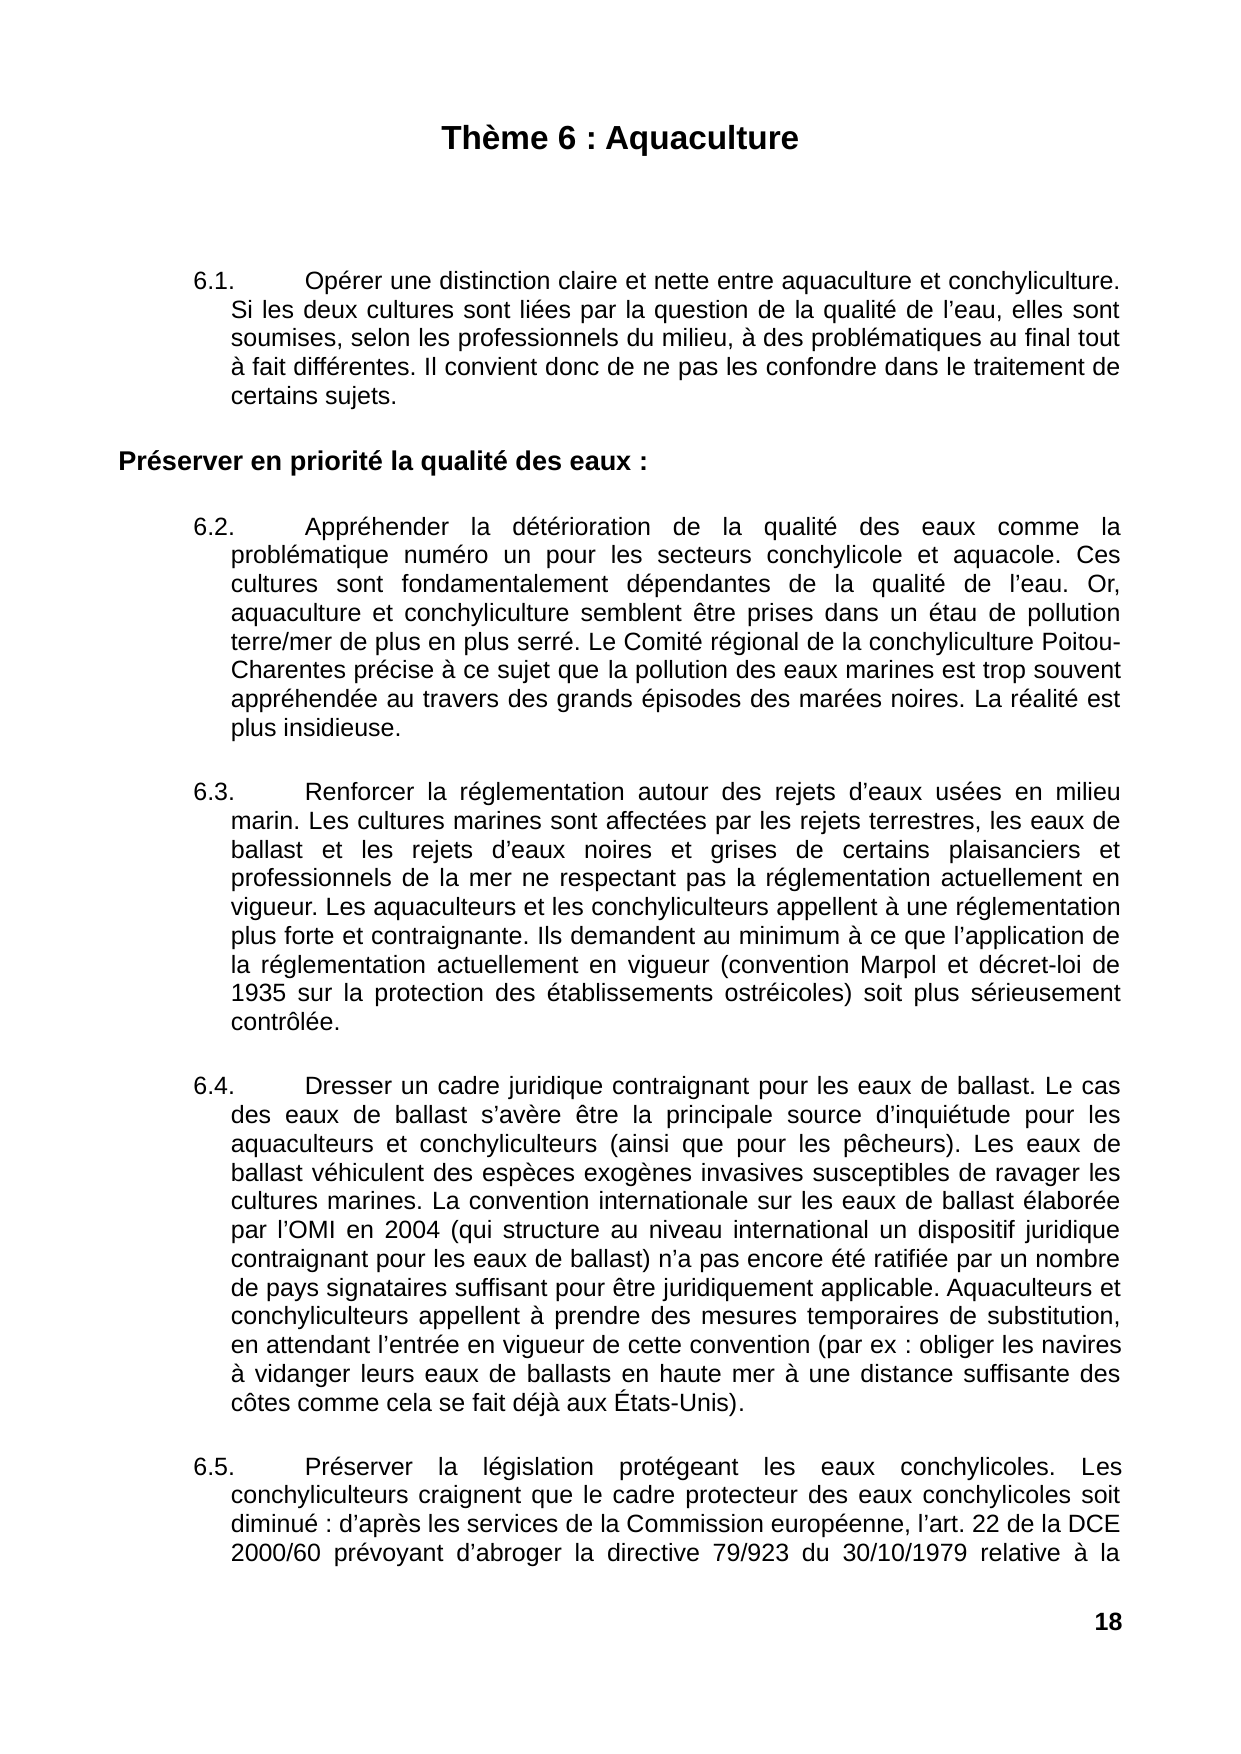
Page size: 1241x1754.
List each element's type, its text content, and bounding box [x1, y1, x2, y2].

text Thème 6 : Aquaculture [118, 118, 1122, 157]
list Dresser un cadre juridique contraignant pour les eaux de ballast. Le cas des eaux de ballast s’avère être la principale source d’inquiétude pour les aquaculteurs et conchyliculteurs (ainsi que pour les pêcheurs). Les eaux de ballast véhiculent des espèces exogènes invasives susceptibles de ravager les cultures marines. La convention internationale sur les eaux de ballast élaborée par l’OMI en 2004 (qui structure au niveau international un dispositif juridique contraignant pour les eaux de ballast) n’a pas encore été ratifiée par un nombre de pays signataires suffisant pour être juridiquement applicable. Aquaculteurs et conchyliculteurs appellent à prendre des mesures temporaires de substitution, en attendant l’entrée en vigueur de cette convention (par ex : obliger les navires à vidanger leurs eaux de ballasts en haute mer à une distance suffisante des côtes comme cela se fait déjà aux États-Unis). [193, 1071, 1122, 1416]
list Renforcer la réglementation autour des rejets d’eaux usées en milieu marin. Les cultures marines sont affectées par les rejets terrestres, les eaux de ballast et les rejets d’eaux noires et grises de certains plaisanciers et professionnels de la mer ne respectant pas la réglementation actuellement en vigueur. Les aquaculteurs et les conchyliculteurs appellent à une réglementation plus forte et contraignante. Ils demandent au minimum à ce que l’application de la réglementation actuellement en vigueur (convention Marpol et décret-loi de 1935 sur la protection des établissements ostréicoles) soit plus sérieusement contrôlée. [193, 777, 1122, 1036]
text Préserver en priorité la qualité des eaux : [118, 445, 1122, 476]
list Opérer une distinction claire et nette entre aquaculture et conchyliculture. Si les deux cultures sont liées par la question de la qualité de l’eau, elles sont soumises, selon les professionnels du milieu, à des problématiques au final tout à fait différentes. Il convient donc de ne pas les confondre dans le traitement de certains sujets. [193, 266, 1122, 409]
list Appréhender la détérioration de la qualité des eaux comme la problématique numéro un pour les secteurs conchylicole et aquacole. Ces cultures sont fondamentalement dépendantes de la qualité de l’eau. Or, aquaculture et conchyliculture semblent être prises dans un étau de pollution terre/mer de plus en plus serré. Le Comité régional de la conchyliculture Poitou-Charentes précise à ce sujet que la pollution des eaux marines est trop souvent appréhendée au travers des grands épisodes des marées noires. La réalité est plus insidieuse. [193, 512, 1122, 742]
list Préserver la législation protégeant les eaux conchylicoles. Les conchyliculteurs craignent que le cadre protecteur des eaux conchylicoles soit diminué : d’après les services de la Commission européenne, l’art. 22 de la DCE 2000/60 prévoyant d’abroger la directive 79/923 du 30/10/1979 relative à la [193, 1452, 1122, 1567]
